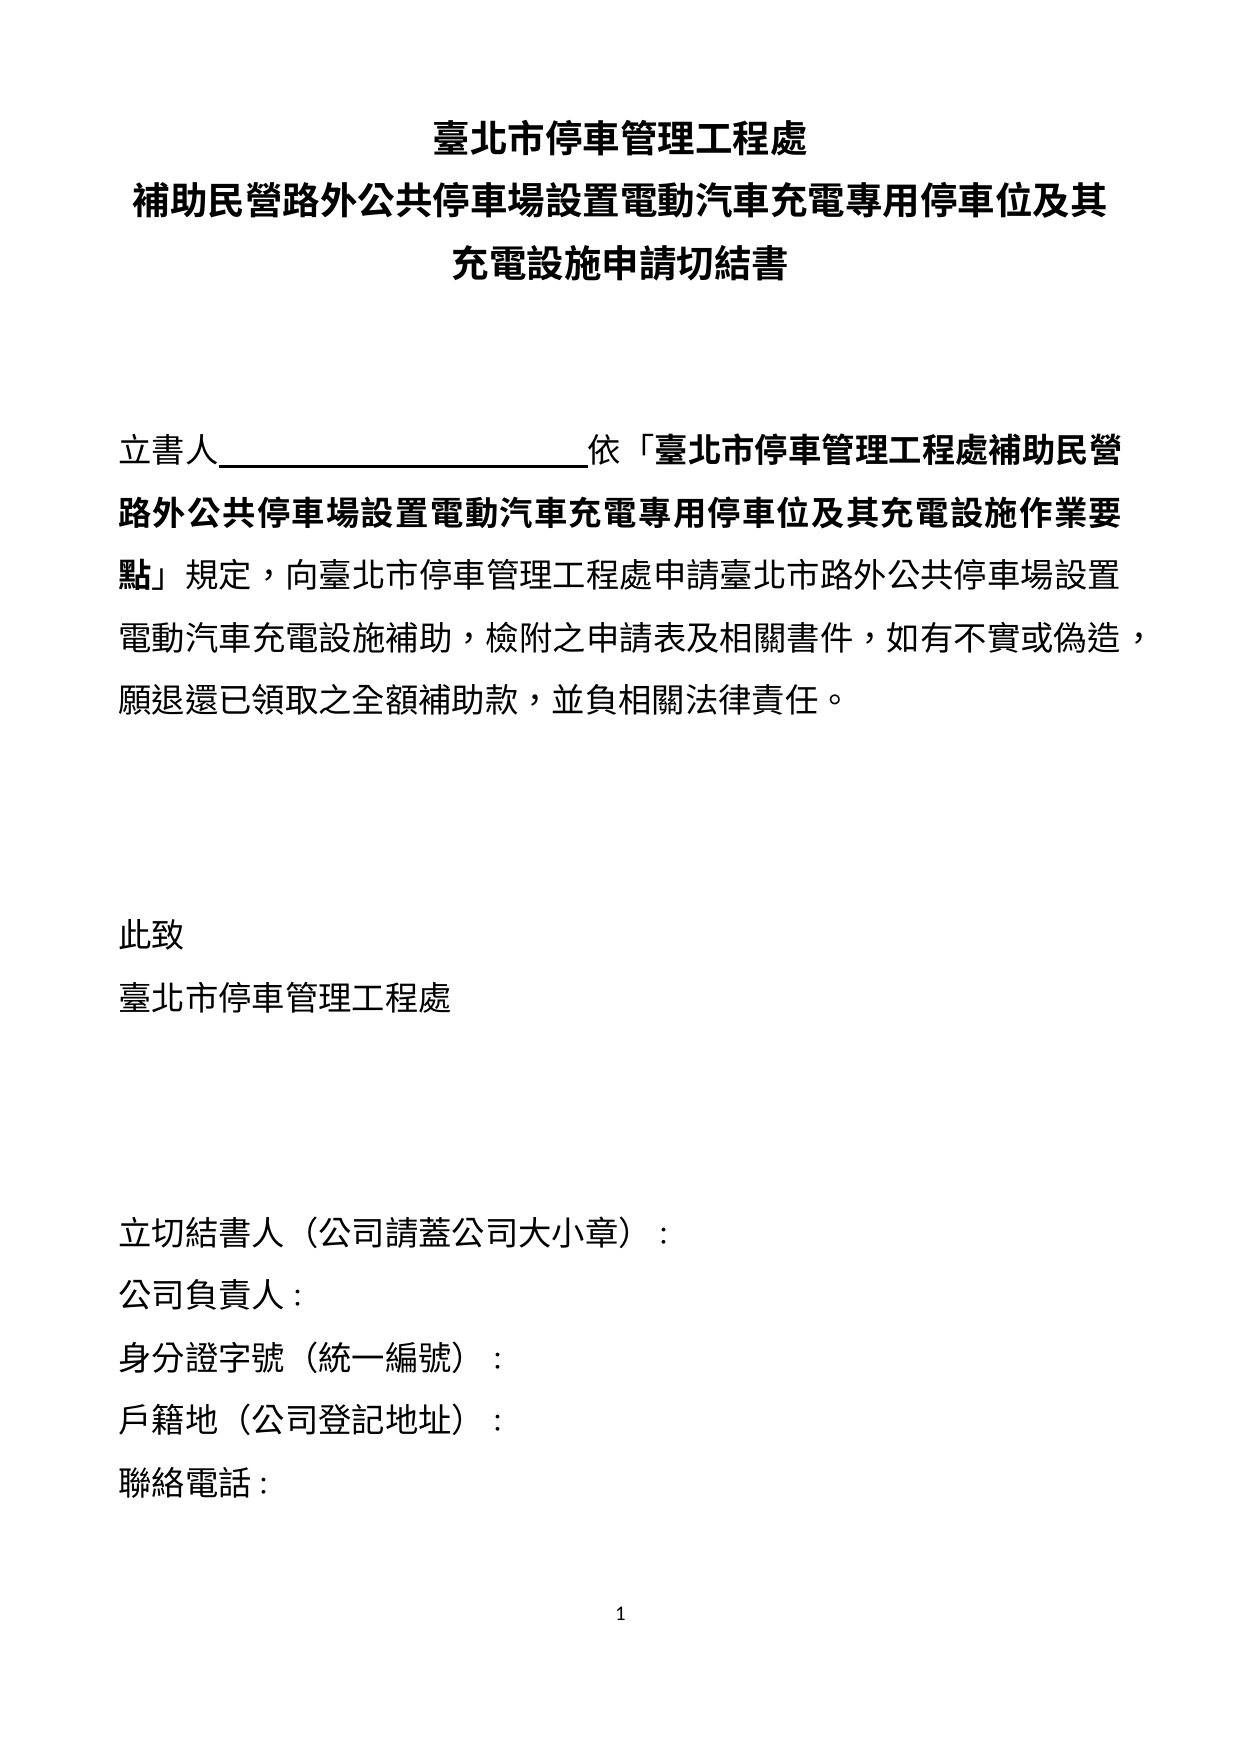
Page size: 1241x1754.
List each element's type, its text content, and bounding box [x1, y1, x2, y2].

text 身分證字號（統一編號）： [118, 1314, 1122, 1377]
text 立書人 依「臺北市停車管理工程處補助民營路外公共停車場設置電動汽車充電專用停車位及其充電設施作業要點」規定，向臺北市停車管理工程處申請臺北市路外公共停車場設置電動汽車充電設施補助，檢附之申請表及相關書件，如有不實或偽造，願退還已領取之全額補助款，並負相關法律責任。 [118, 407, 1123, 719]
text 戶籍地（公司登記地址）： [118, 1377, 1122, 1439]
text 公司負責人： [118, 1252, 1122, 1314]
text 聯絡電話： [118, 1439, 1122, 1502]
text 立切結書人（公司請蓋公司大小章）： [118, 1189, 1122, 1252]
text 臺北市停車管理工程處 [118, 94, 1122, 157]
text 此致 [118, 892, 1122, 954]
text 補助民營路外公共停車場設置電動汽車充電專用停車位及其充電設施申請切結書 [118, 157, 1122, 282]
text 臺北市停車管理工程處 [118, 954, 1122, 1017]
